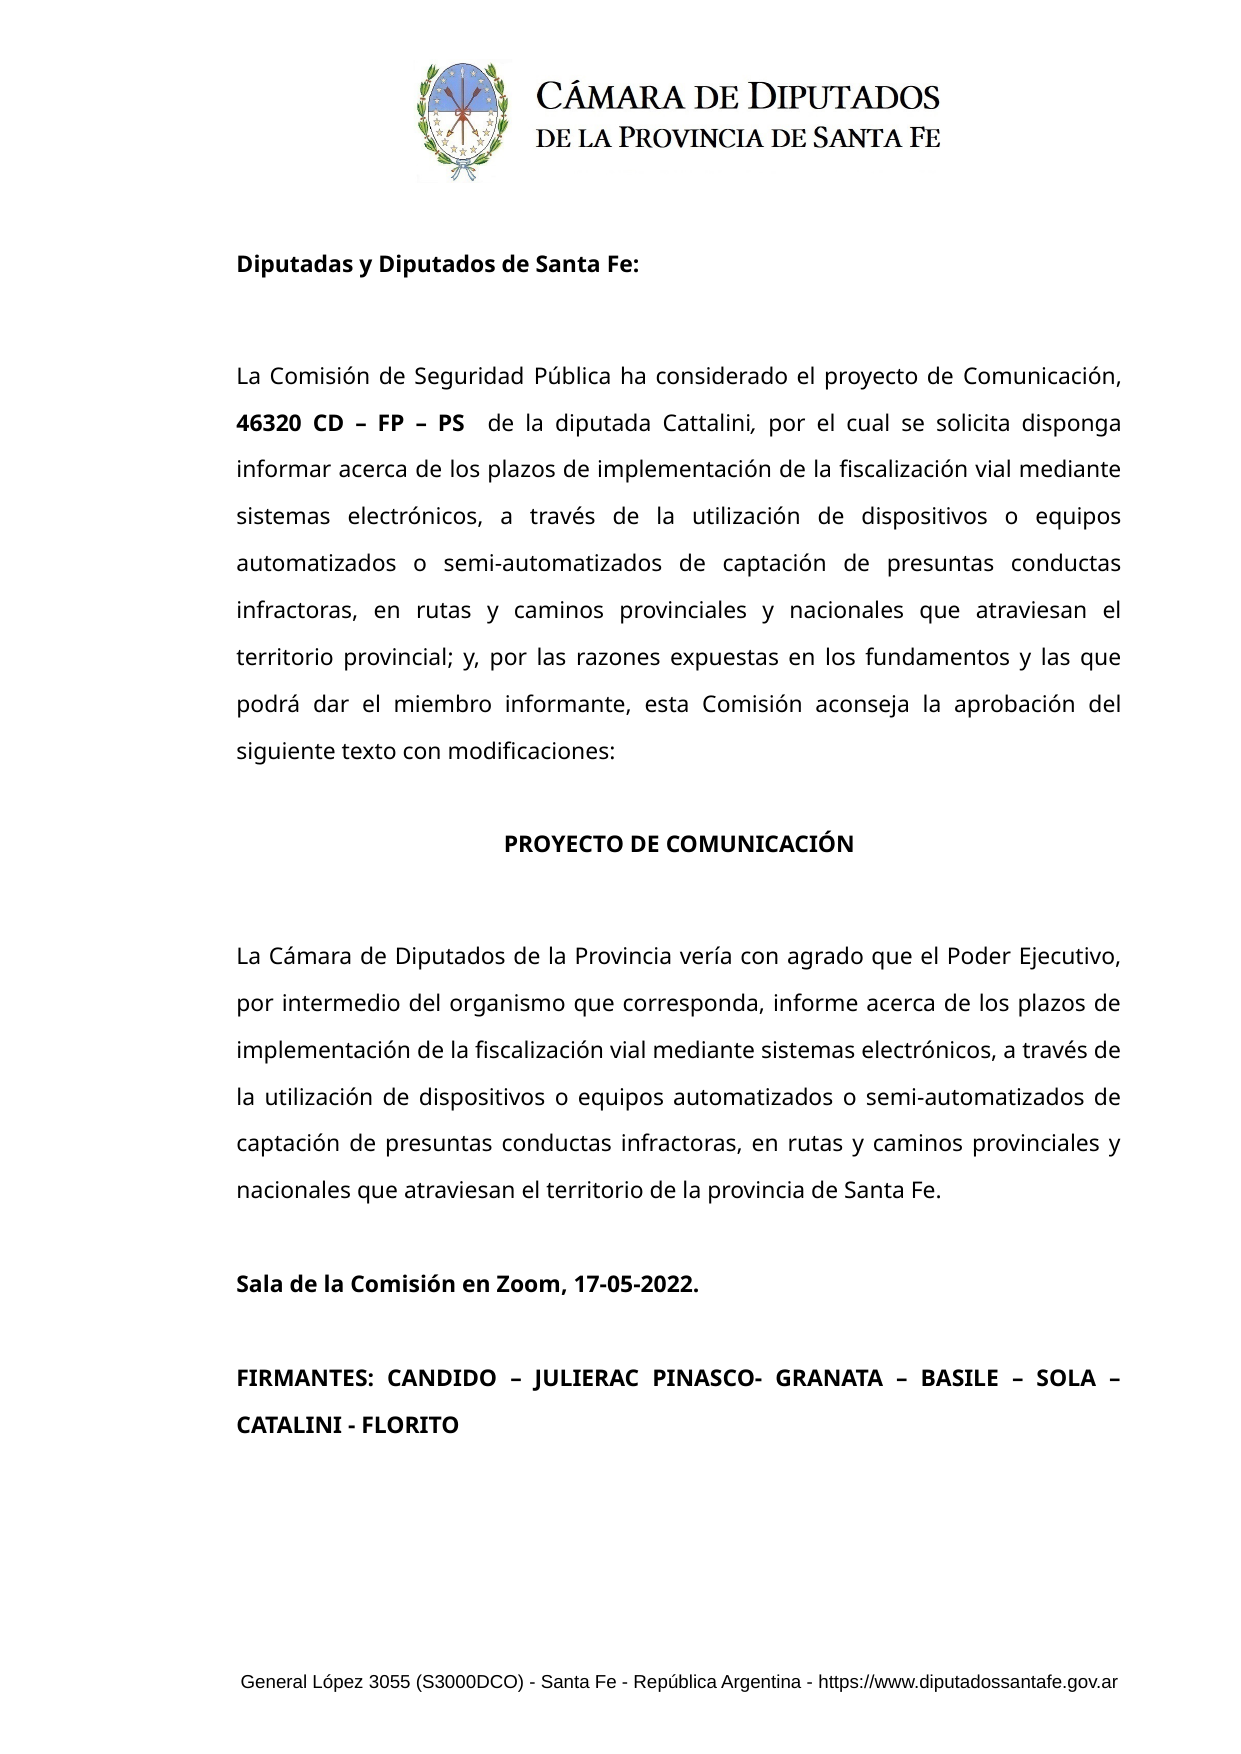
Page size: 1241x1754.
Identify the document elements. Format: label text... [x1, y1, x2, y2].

text FIRMANTES: CANDIDO – JULIERAC PINASCO- GRANATA – BASILE – SOLA – CATALINI - FLORITO [236, 1362, 1122, 1440]
list Sala de la Comisión en Zoom, 17-05-2022. [236, 1268, 1122, 1299]
text Diputadas y Diputados de Santa Fe: [236, 248, 1122, 279]
text PROYECTO DE COMUNICACIÓN [236, 828, 1122, 860]
text La Cámara de Diputados de la Provincia vería con agrado que el Poder Ejecutivo, por intermedio del organismo que corresponda, informe acerca de los plazos de implementación de la fiscalización vial mediante sistemas electrónicos, a través de la utilización de dispositivos o equipos automatizados o semi-automatizados de captación de presuntas conductas infractoras, en rutas y caminos provinciales y nacionales que atraviesan el territorio de la provincia de Santa Fe. [236, 940, 1122, 1206]
picture [413, 59, 945, 183]
text La Comisión de Seguridad Pública ha considerado el proyecto de Comunicación, 46320 CD – FP – PS de la diputada Cattalini, por el cual se solicita disponga informar acerca de los plazos de implementación de la fiscalización vial mediante sistemas electrónicos, a través de la utilización de dispositivos o equipos automatizados o semi-automatizados de captación de presuntas conductas infractoras, en rutas y caminos provinciales y nacionales que atraviesan el territorio provincial; y, por las razones expuestas en los fundamentos y las que podrá dar el miembro informante, esta Comisión aconseja la aprobación del siguiente texto con modificaciones: [236, 360, 1122, 766]
